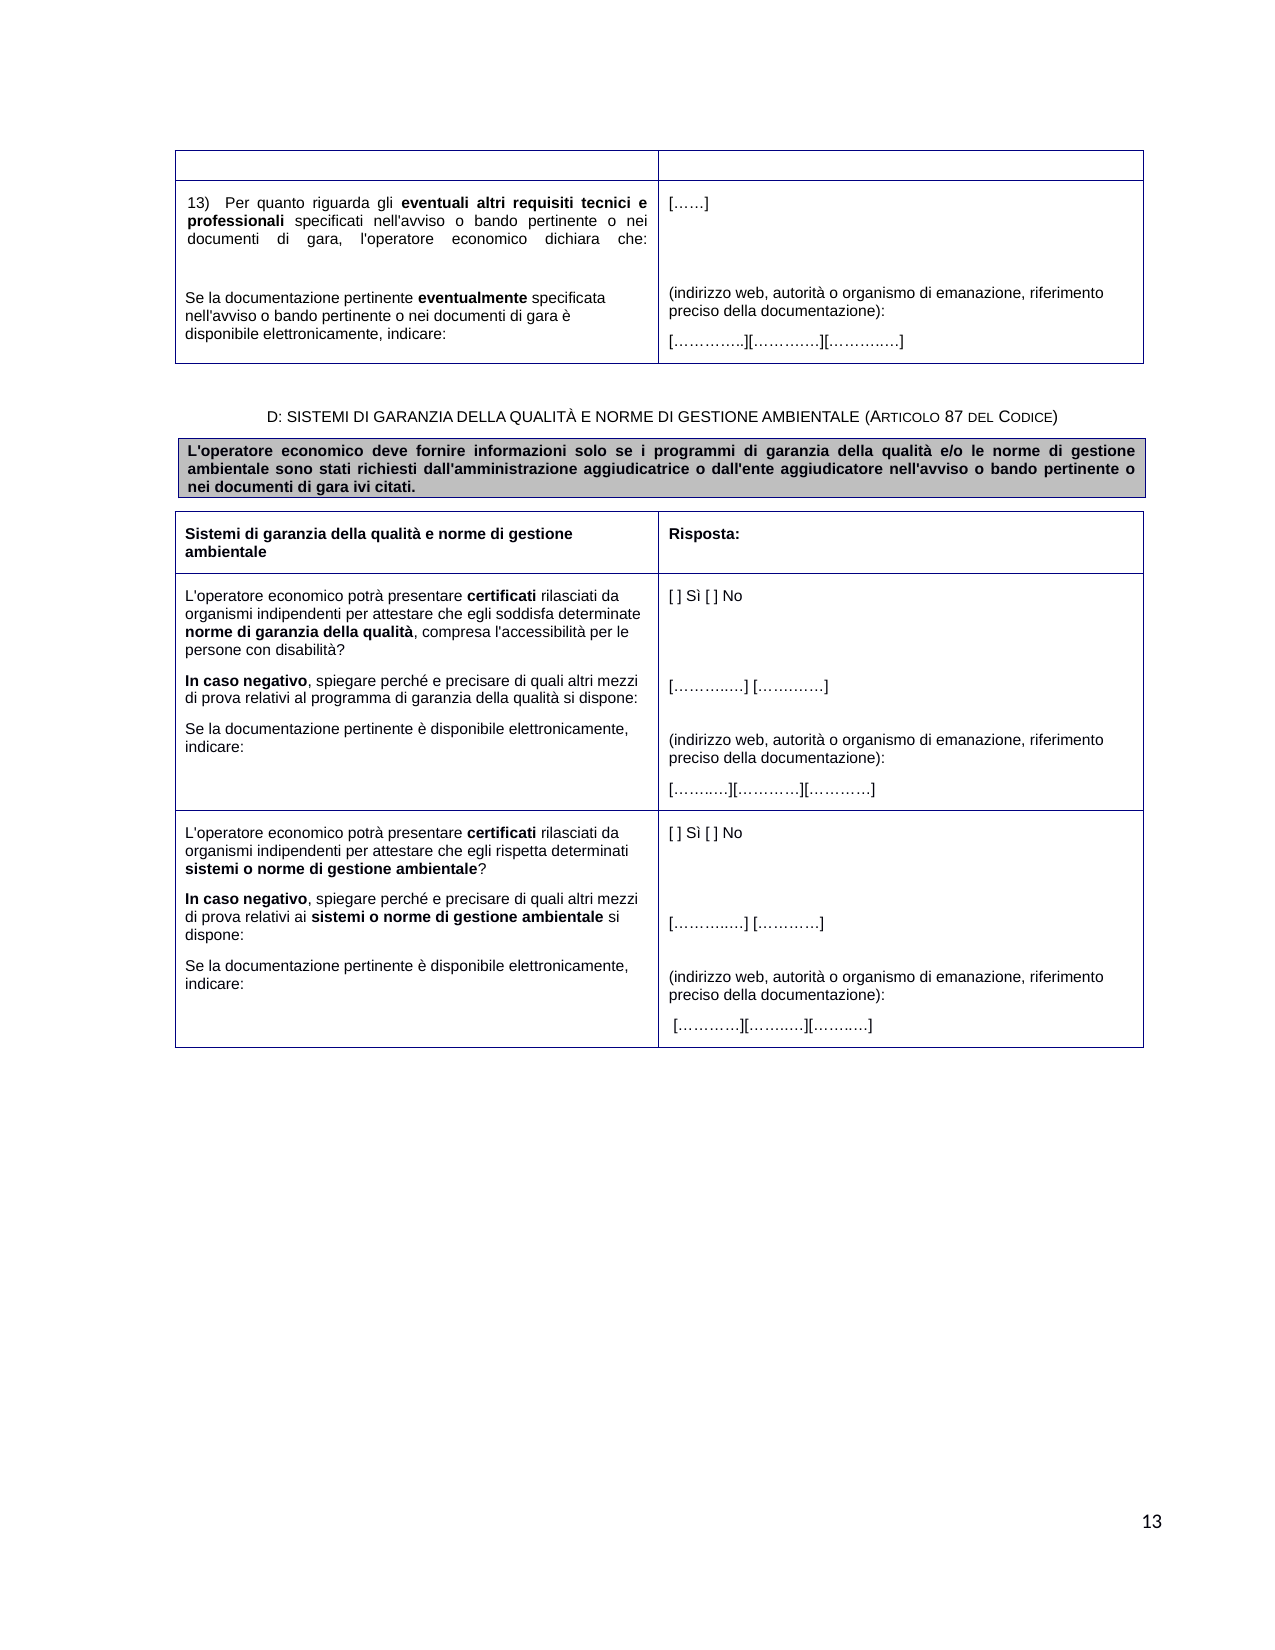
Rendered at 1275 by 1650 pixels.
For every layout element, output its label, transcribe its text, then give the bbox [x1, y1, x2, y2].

title D: SISTEMI di garanzia della qualità e norme di gestione ambientale (Articolo 87 del Codice) [187, 407, 1137, 426]
table_cell [659, 151, 1143, 180]
text L'operatore economico deve fornire informazioni solo se i programmi di garanzia della qualità e/o le norme di gestione ambientale sono stati richiesti dall'amministrazione aggiudicatrice o dall'ente aggiudicatore nell'avviso o bando pertinente o nei documenti di gara ivi citati. [179, 439, 1145, 497]
table_cell [ ] Sì [ ] No [………..…] […….……] (indirizzo web, autorità o organismo di emanazione, riferimento preciso della documentazione): [……..…][…………][…………] [659, 574, 1143, 810]
table_header Risposta: [659, 512, 1143, 573]
table_cell [……] (indirizzo web, autorità o organismo di emanazione, riferimento preciso della documentazione): […………..][……….…][………..…] [659, 181, 1143, 362]
table_cell [176, 151, 658, 180]
table_header Sistemi di garanzia della qualità e norme di gestione ambientale [176, 512, 658, 573]
table_cell 13) Per quanto riguarda gli eventuali altri requisiti tecnici e professionali specificati nell'avviso o bando pertinente o nei documenti di gara, l'operatore economico dichiara che: Se la documentazione pertinente eventualmente specificata nell'avviso o bando pertinente o nei documenti di gara è disponibile elettronicamente, indicare: [176, 181, 658, 362]
table_cell L'operatore economico potrà presentare certificati rilasciati da organismi indipendenti per attestare che egli rispetta determinati sistemi o norme di gestione ambientale? In caso negativo, spiegare perché e precisare di quali altri mezzi di prova relativi ai sistemi o norme di gestione ambientale si dispone: Se la documentazione pertinente è disponibile elettronicamente, indicare: [176, 811, 658, 1047]
table_cell [ ] Sì [ ] No [………..…] […………] (indirizzo web, autorità o organismo di emanazione, riferimento preciso della documentazione): […………][……..…][……..…] [659, 811, 1143, 1047]
table_cell L'operatore economico potrà presentare certificati rilasciati da organismi indipendenti per attestare che egli soddisfa determinate norme di garanzia della qualità, compresa l'accessibilità per le persone con disabilità? In caso negativo, spiegare perché e precisare di quali altri mezzi di prova relativi al programma di garanzia della qualità si dispone: Se la documentazione pertinente è disponibile elettronicamente, indicare: [176, 574, 658, 810]
